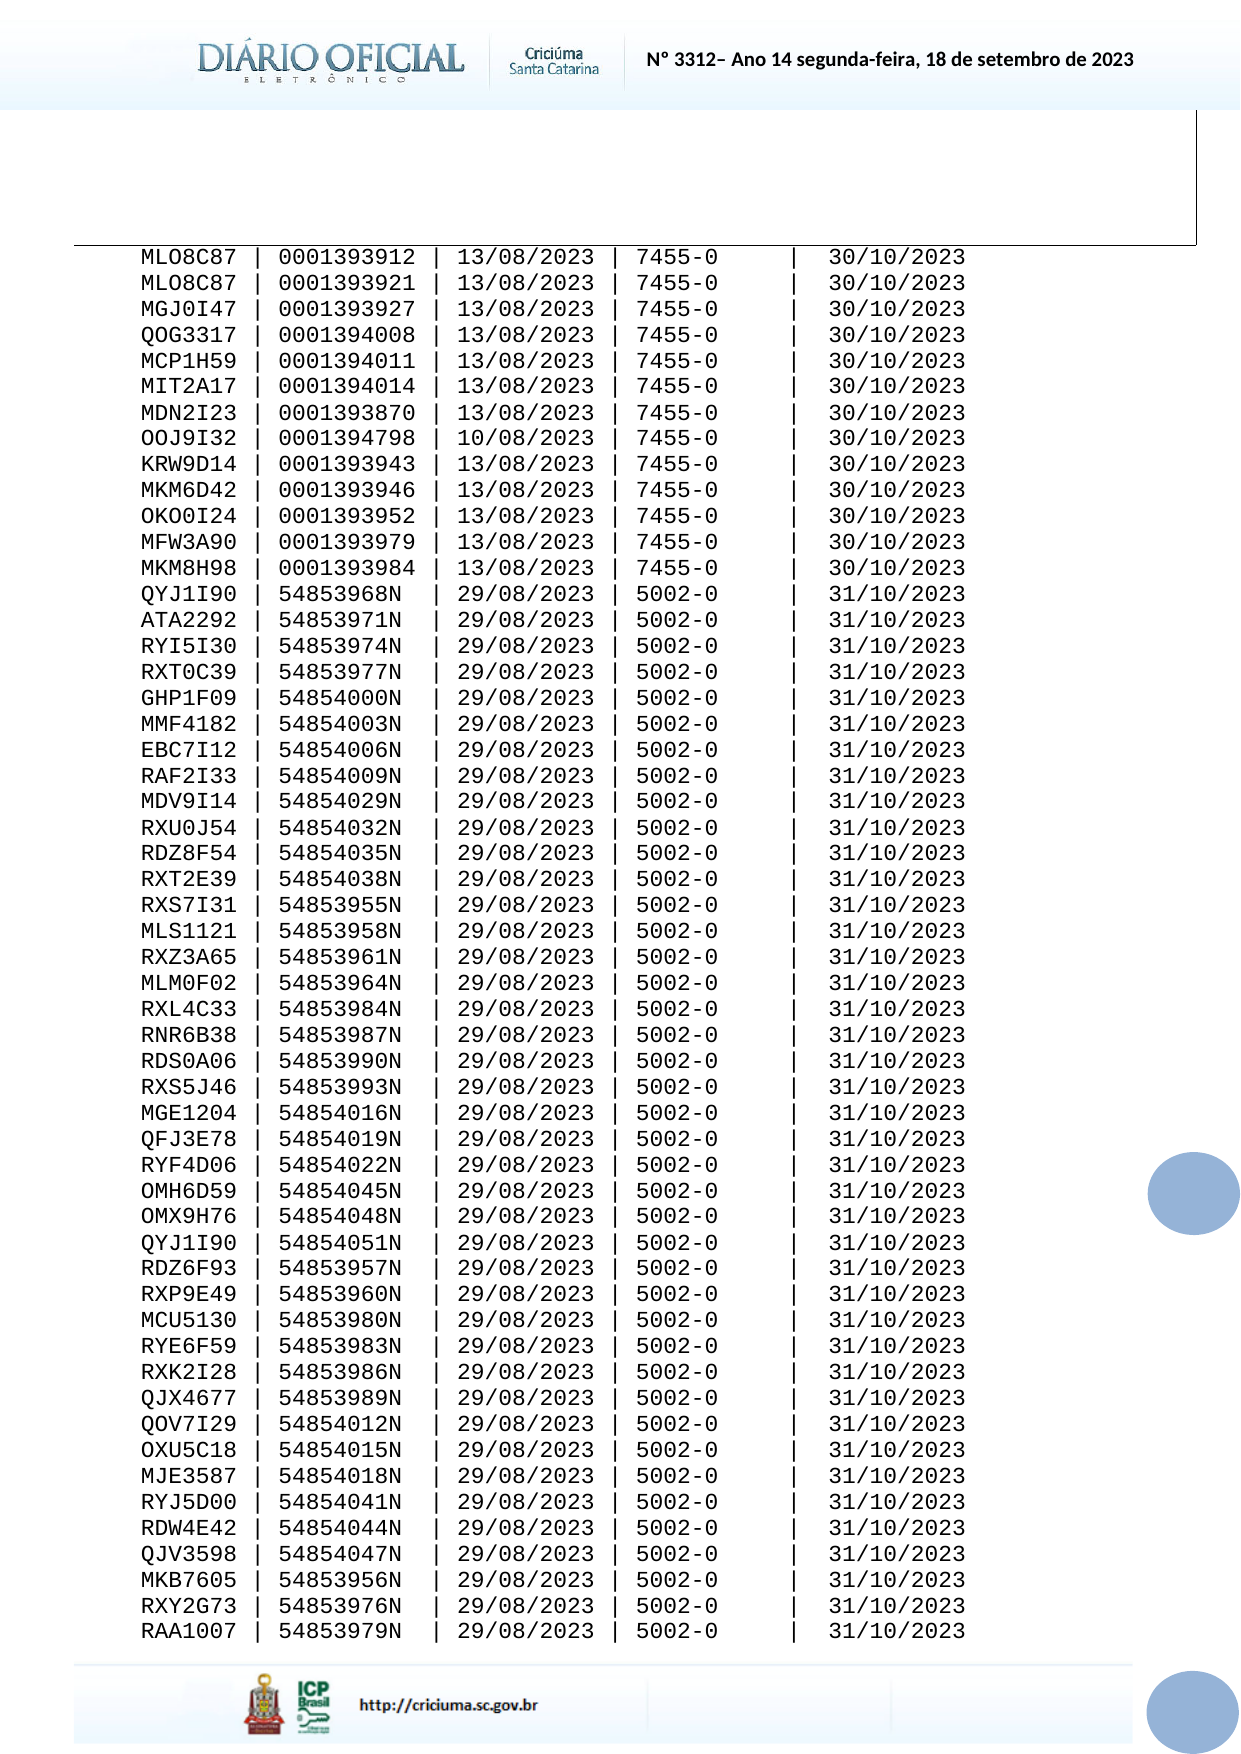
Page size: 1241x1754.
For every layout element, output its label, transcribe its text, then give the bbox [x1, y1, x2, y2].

text MMF4182 | 54854003N | 29/08/2023 | 5002-0 | 31/10/2023 [44, 712, 1196, 738]
text MCP1H59 | 0001394011 | 13/08/2023 | 7455-0 | 30/10/2023 [44, 349, 1196, 375]
text OMH6D59 | 54854045N | 29/08/2023 | 5002-0 | 31/10/2023 [44, 1179, 1150, 1205]
text RDZ8F54 | 54854035N | 29/08/2023 | 5002-0 | 31/10/2023 [44, 842, 1196, 868]
text RAA1007 | 54853979N | 29/08/2023 | 5002-0 | 31/10/2023 [44, 1620, 1196, 1646]
text MCU5130 | 54853980N | 29/08/2023 | 5002-0 | 31/10/2023 [44, 1309, 1196, 1334]
text RXP9E49 | 54853960N | 29/08/2023 | 5002-0 | 31/10/2023 [44, 1283, 1196, 1309]
text QYJ1I90 | 54854051N | 29/08/2023 | 5002-0 | 31/10/2023 [44, 1231, 1196, 1257]
text QFJ3E78 | 54854019N | 29/08/2023 | 5002-0 | 31/10/2023 [44, 1127, 1196, 1153]
text RXT0C39 | 54853977N | 29/08/2023 | 5002-0 | 31/10/2023 [44, 660, 1196, 686]
text OOJ9I32 | 0001394798 | 10/08/2023 | 7455-0 | 30/10/2023 [44, 427, 1196, 453]
text RAF2I33 | 54854009N | 29/08/2023 | 5002-0 | 31/10/2023 [44, 764, 1196, 790]
text RXY2G73 | 54853976N | 29/08/2023 | 5002-0 | 31/10/2023 [44, 1594, 1196, 1620]
text ATA2292 | 54853971N | 29/08/2023 | 5002-0 | 31/10/2023 [44, 608, 1196, 634]
text RXL4C33 | 54853984N | 29/08/2023 | 5002-0 | 31/10/2023 [44, 997, 1196, 1023]
text MLO8C87 | 0001393921 | 13/08/2023 | 7455-0 | 30/10/2023 [44, 271, 1196, 297]
text EBC7I12 | 54854006N | 29/08/2023 | 5002-0 | 31/10/2023 [44, 738, 1196, 764]
text MDN2I23 | 0001393870 | 13/08/2023 | 7455-0 | 30/10/2023 [44, 401, 1196, 427]
text KRW9D14 | 0001393943 | 13/08/2023 | 7455-0 | 30/10/2023 [44, 453, 1196, 479]
text RXU0J54 | 54854032N | 29/08/2023 | 5002-0 | 31/10/2023 [44, 816, 1196, 842]
text QOG3317 | 0001394008 | 13/08/2023 | 7455-0 | 30/10/2023 [44, 323, 1196, 349]
text RNR6B38 | 54853987N | 29/08/2023 | 5002-0 | 31/10/2023 [44, 1023, 1196, 1049]
text MFW3A90 | 0001393979 | 13/08/2023 | 7455-0 | 30/10/2023 [44, 531, 1196, 556]
text RXS5J46 | 54853993N | 29/08/2023 | 5002-0 | 31/10/2023 [44, 1075, 1196, 1101]
text GHP1F09 | 54854000N | 29/08/2023 | 5002-0 | 31/10/2023 [44, 686, 1196, 712]
text RXT2E39 | 54854038N | 29/08/2023 | 5002-0 | 31/10/2023 [44, 868, 1196, 894]
text MLO8C87 | 0001393912 | 13/08/2023 | 7455-0 | 30/10/2023 [44, 245, 1196, 271]
text MLS1121 | 54853958N | 29/08/2023 | 5002-0 | 31/10/2023 [44, 919, 1196, 946]
text QJX4677 | 54853989N | 29/08/2023 | 5002-0 | 31/10/2023 [44, 1386, 1196, 1412]
text MGJ0I47 | 0001393927 | 13/08/2023 | 7455-0 | 30/10/2023 [44, 297, 1196, 323]
text RYI5I30 | 54853974N | 29/08/2023 | 5002-0 | 31/10/2023 [44, 634, 1196, 660]
text MKB7605 | 54853956N | 29/08/2023 | 5002-0 | 31/10/2023 [44, 1568, 1196, 1594]
text RYE6F59 | 54853983N | 29/08/2023 | 5002-0 | 31/10/2023 [44, 1334, 1196, 1361]
text RXS7I31 | 54853955N | 29/08/2023 | 5002-0 | 31/10/2023 [44, 894, 1196, 919]
text QJV3598 | 54854047N | 29/08/2023 | 5002-0 | 31/10/2023 [44, 1542, 1196, 1568]
text QOV7I29 | 54854012N | 29/08/2023 | 5002-0 | 31/10/2023 [44, 1412, 1196, 1438]
text RYF4D06 | 54854022N | 29/08/2023 | 5002-0 | 31/10/2023 [44, 1153, 1180, 1179]
text MGE1204 | 54854016N | 29/08/2023 | 5002-0 | 31/10/2023 [44, 1101, 1196, 1127]
text MLM0F02 | 54853964N | 29/08/2023 | 5002-0 | 31/10/2023 [44, 971, 1196, 997]
text MKM8H98 | 0001393984 | 13/08/2023 | 7455-0 | 30/10/2023 [44, 556, 1196, 582]
text MKM6D42 | 0001393946 | 13/08/2023 | 7455-0 | 30/10/2023 [44, 479, 1196, 504]
text RXZ3A65 | 54853961N | 29/08/2023 | 5002-0 | 31/10/2023 [44, 946, 1196, 971]
text RXK2I28 | 54853986N | 29/08/2023 | 5002-0 | 31/10/2023 [44, 1361, 1196, 1386]
text OKO0I24 | 0001393952 | 13/08/2023 | 7455-0 | 30/10/2023 [44, 504, 1196, 531]
text RDS0A06 | 54853990N | 29/08/2023 | 5002-0 | 31/10/2023 [44, 1049, 1196, 1075]
text MDV9I14 | 54854029N | 29/08/2023 | 5002-0 | 31/10/2023 [44, 790, 1196, 816]
text RDW4E42 | 54854044N | 29/08/2023 | 5002-0 | 31/10/2023 [44, 1516, 1196, 1542]
text MIT2A17 | 0001394014 | 13/08/2023 | 7455-0 | 30/10/2023 [44, 375, 1196, 401]
text OMX9H76 | 54854048N | 29/08/2023 | 5002-0 | 31/10/2023 [44, 1205, 1171, 1231]
text OXU5C18 | 54854015N | 29/08/2023 | 5002-0 | 31/10/2023 [44, 1438, 1196, 1464]
text MJE3587 | 54854018N | 29/08/2023 | 5002-0 | 31/10/2023 [44, 1464, 1196, 1490]
text RYJ5D00 | 54854041N | 29/08/2023 | 5002-0 | 31/10/2023 [44, 1490, 1196, 1516]
text QYJ1I90 | 54853968N | 29/08/2023 | 5002-0 | 31/10/2023 [44, 582, 1196, 608]
text RDZ6F93 | 54853957N | 29/08/2023 | 5002-0 | 31/10/2023 [44, 1257, 1196, 1283]
